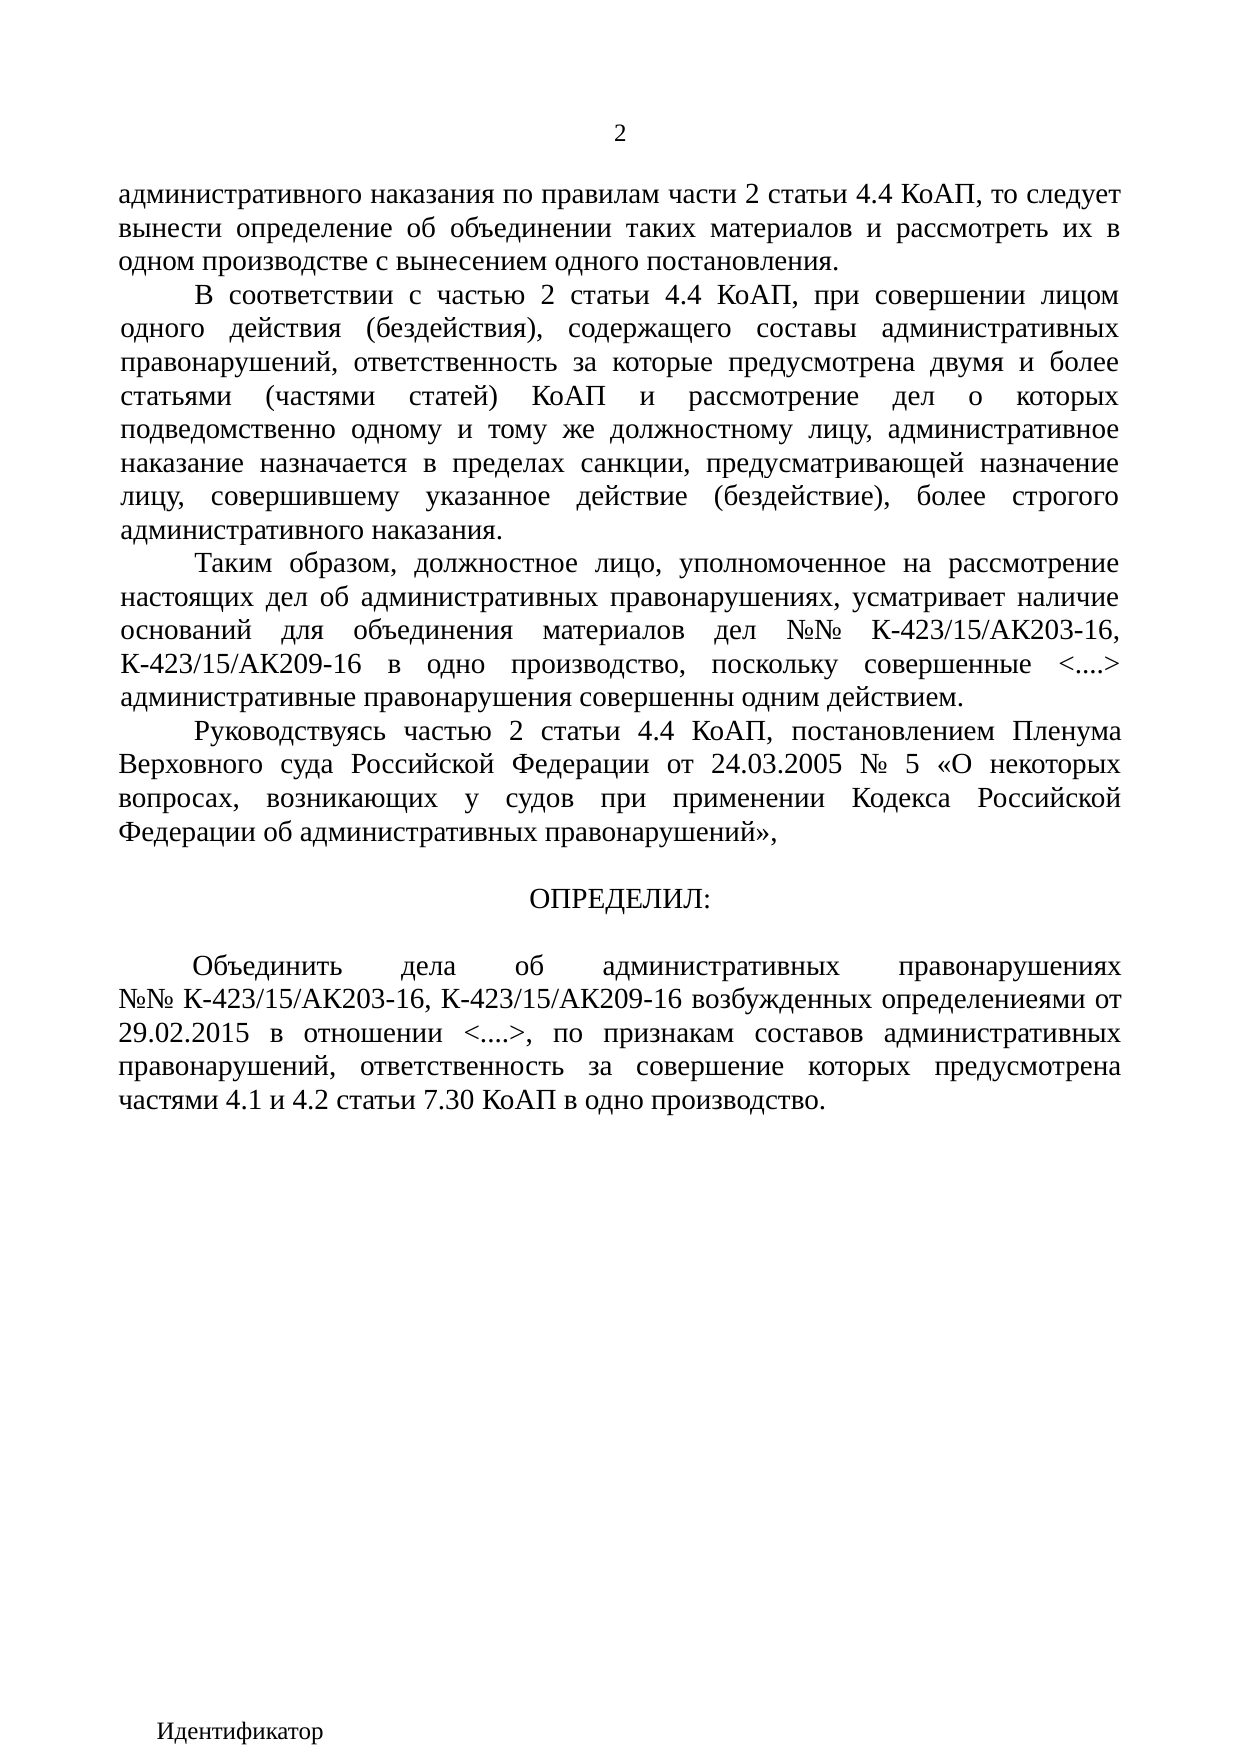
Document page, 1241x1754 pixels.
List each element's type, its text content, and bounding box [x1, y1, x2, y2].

text административного наказания по правилам части 2 статьи 4.4 КоАП, то следует вынести определение об объединении таких материалов и рассмотреть их в одном производстве с вынесением одного постановления. [118, 176, 1122, 277]
text Объединить дела об административных правонарушениях №№ К-423/15/АК203-16, К-423/15/АК209-16 возбужденных определениеями от 29.02.2015 в отношении <....>, по признакам составов административных правонарушений, ответственность за совершение которых предусмотрена частями 4.1 и 4.2 статьи 7.30 КоАП в одно производство. [118, 948, 1122, 1116]
text В соответствии с частью 2 статьи 4.4 КоАП, при совершении лицом одного действия (бездействия), содержащего составы административных правонарушений, ответственность за которые предусмотрена двумя и более статьями (частями статей) КоАП и рассмотрение дел о которых подведомственно одному и тому же должностному лицу, административное наказание назначается в пределах санкции, предусматривающей назначение лицу, совершившему указанное действие (бездействие), более строгого административного наказания. [120, 277, 1120, 545]
text Руководствуясь частью 2 статьи 4.4 КоАП, постановлением Пленума Верховного суда Российской Федерации от 24.03.2005 № 5 «О некоторых вопросах, возникающих у судов при применении Кодекса Российской Федерации об административных правонарушений», [118, 713, 1122, 847]
text Таким образом, должностное лицо, уполномоченное на рассмотрение настоящих дел об административных правонарушениях, усматривает наличие оснований для объединения материалов дел №№ К-423/15/АК203-16, К-423/15/АК209-16 в одно производство, поскольку совершенные <....> административные правонарушения совершенны одним действием. [120, 545, 1120, 713]
text ОПРЕДЕЛИЛ: [118, 881, 1122, 914]
